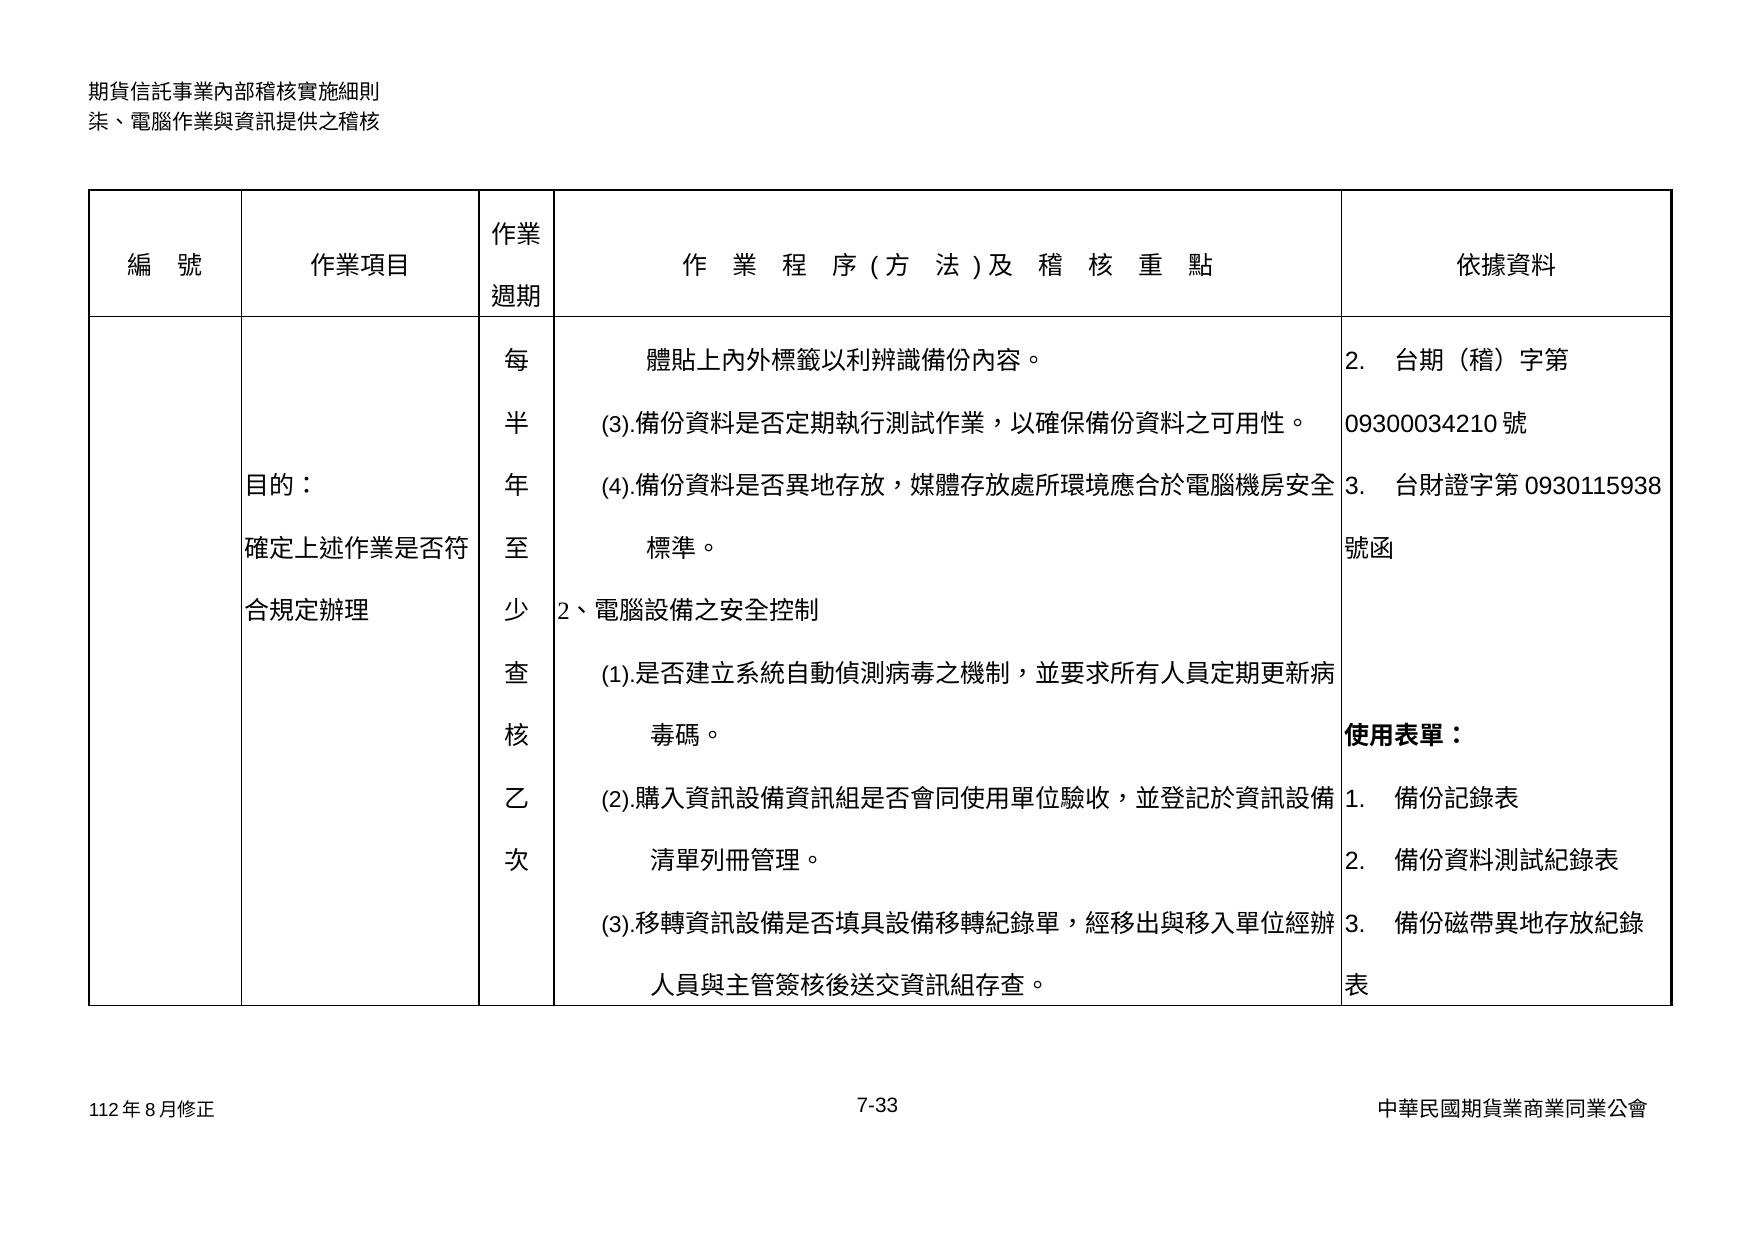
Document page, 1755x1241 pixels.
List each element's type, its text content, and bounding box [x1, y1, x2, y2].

table_cell 目的： 確定上述作業是否符合規定辦理 [242, 317, 478, 1005]
table_header 編 號 [90, 191, 241, 316]
table_header 依據資料 [1342, 191, 1670, 316]
table_cell 資料檔案之安全控制 應用程式及資料檔，是否依其重要性執行日、週、月、年等不同週期之備份作業。 備份之資料媒體是否適當記錄於備份紀錄表中，並於備份儲存媒體貼上內外標籤以利辨識備份內容。 備份資料是否定期執行測試作業，以確保備份資料之可用性。 備份資料是否異地存放，媒體存放處所環境應合於電腦機房安全標準。 電腦設備之安全控制 是否建立系統自動偵測病毒之機制，並要求所有人員定期更新病毒碼。 購入資訊設備資訊組是否會同使用單位驗收，並登記於資訊設備清單列冊管理。 移轉資訊設備是否填具設備移轉紀錄單，經移出與移入單位經辦人員與主管簽核後送交資訊組存查。 (四)是否訂定電腦設備報廢作業程序；電腦設備報廢前是否將機密性、敏感性資料及授權軟體予以移除，是否實施安全性覆寫或實體破壞，是否確保報廢之電腦硬碟及儲存媒體儲存之資料不可還原，是否留存報廢紀錄；若委託第三者銷毀時，是否簽訂保密合約。 (五)電腦設備及其存放之資料於報廢時是否填具資訊設備報廢申請單，申請進行報廢程序，以避免機密資料流失。 (六)行動式電腦設備之攜出攜入是否填寫設備借用紀錄表。 通訊設備管理 通信網路是否加強安全防禦，以防止資料遭截取，並於必要時採取加密措施。 若設備線路發生故障時，資訊組是否派員立即檢查，以瞭解線路故障原因，必要時通知廠商或電信單位進行維修。 電腦機房之管制 電腦機房是否設有適當之門禁管制；資訊單位人員對非作業人員進出電腦機房，是否請其登記於電腦主機房進出管制登記表，並於資訊組人員陪同下方可進入，嚴禁未經許可人員擅入機房。 資訊單位主管是否定期覆核授權進出機房人員，並檢視門禁管制紀錄。 機房內是否設置獨立之空調設備、高架地板、自動電壓穩定裝置、不斷電系統 (UPS)及電源供應器、自動火警偵測及緊急照明設備等機房防護設備。 各項支援防護設備及週邊設備是否定期檢查與維護，以測試其堪用性。 (五)機房內是否放置其他易燃或危險物品。 [555, 317, 1341, 1005]
table_cell 每 半 年 至 少 查 核 乙 次 [480, 317, 553, 1005]
table_cell 法令規章： 證券暨期貨市場各服務事業建立內部控制制度處理準則 第10條 台期（稽）字第09300034210號 台財證字第0930115938號函 使用表單： 備份記錄表 備份資料測試紀錄表 備份磁帶異地存放紀錄表 資訊設備清單 設備移轉記錄單 資訊設備報廢申請單 設備借用記錄表 電腦機房進出管制登記表 [1342, 317, 1670, 1005]
table_cell [90, 317, 241, 1005]
table_header 作業項目 [242, 191, 478, 316]
table_header 作業 週期 [480, 191, 553, 316]
table_header 作 業 程 序 ( 方 法 ) 及 稽 核 重 點 [555, 191, 1341, 316]
